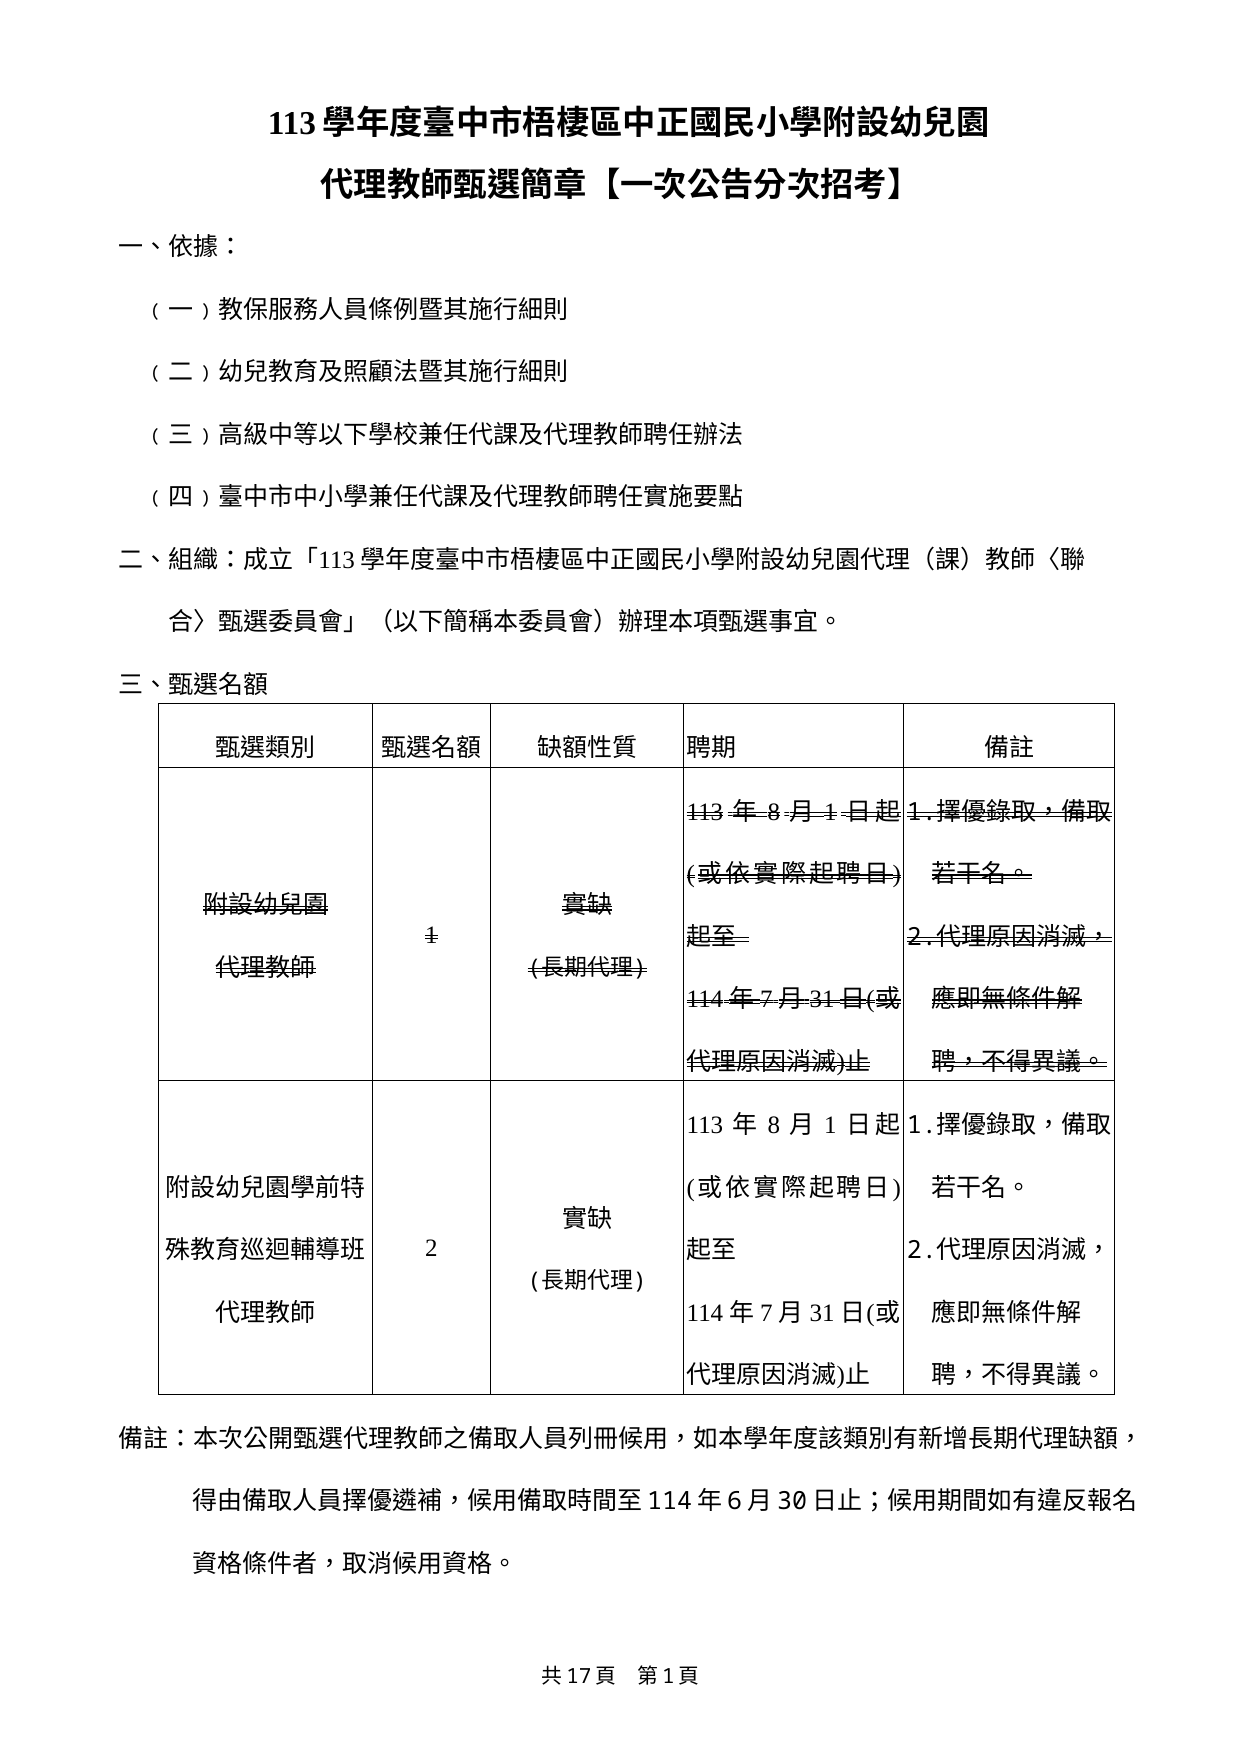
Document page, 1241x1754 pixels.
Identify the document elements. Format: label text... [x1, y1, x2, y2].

text 一、依據： [118, 203, 1122, 266]
text 二、組織：成立「113學年度臺中市梧棲區中正國民小學附設幼兒園代理（課）教師〈聯合〉甄選委員會」（以下簡稱本委員會）辦理本項甄選事宜。 [118, 516, 1122, 641]
text 備註：本次公開甄選代理教師之備取人員列冊候用，如本學年度該類別有新增長期代理缺額，得由備取人員擇優遴補，候用備取時間至114年6月30日止；候用期間如有違反報名資格條件者，取消候用資格。 [118, 1395, 1137, 1582]
table_cell 113年8月1日起(或依實際起聘日)起至 114年7月31日(或代理原因消滅)止 [684, 768, 903, 1080]
table_header 缺額性質 [491, 704, 683, 767]
text ﹙三﹚高級中等以下學校兼任代課及代理教師聘任辦法 [143, 391, 1122, 453]
text ﹙二﹚幼兒教育及照顧法暨其施行細則 [143, 328, 1122, 391]
table_cell 附設幼兒園 代理教師 [159, 768, 372, 1080]
table_header 聘期 [684, 704, 903, 767]
text 三、甄選名額 [118, 641, 1122, 703]
table_cell 1.擇優錄取，備取若干名。 2.代理原因消滅，應即無條件解聘，不得異議。 [904, 1081, 1114, 1394]
table_header 備註 [904, 704, 1114, 767]
table_cell 實缺 (長期代理) [491, 768, 683, 1080]
text 113學年度臺中市梧棲區中正國民小學附設幼兒園 [118, 78, 1122, 141]
table_cell 1.擇優錄取，備取若干名。 2.代理原因消滅，應即無條件解聘，不得異議。 [904, 768, 1114, 1080]
text ﹙四﹚臺中市中小學兼任代課及代理教師聘任實施要點 [143, 453, 1122, 516]
table_cell 113年8月1日起(或依實際起聘日)起至 114年7月31日(或代理原因消滅)止 [684, 1081, 903, 1394]
table_header 甄選類別 [159, 704, 372, 767]
table_cell 2 [373, 1081, 490, 1394]
table_cell 附設幼兒園學前特殊教育巡迴輔導班 代理教師 [159, 1081, 372, 1394]
text 代理教師甄選簡章【一次公告分次招考】 [118, 141, 1122, 203]
table_cell 實缺 (長期代理) [491, 1081, 683, 1394]
table_cell 1 [373, 768, 490, 1080]
text ﹙一﹚教保服務人員條例暨其施行細則 [143, 266, 1122, 328]
table_header 甄選名額 [373, 704, 490, 767]
